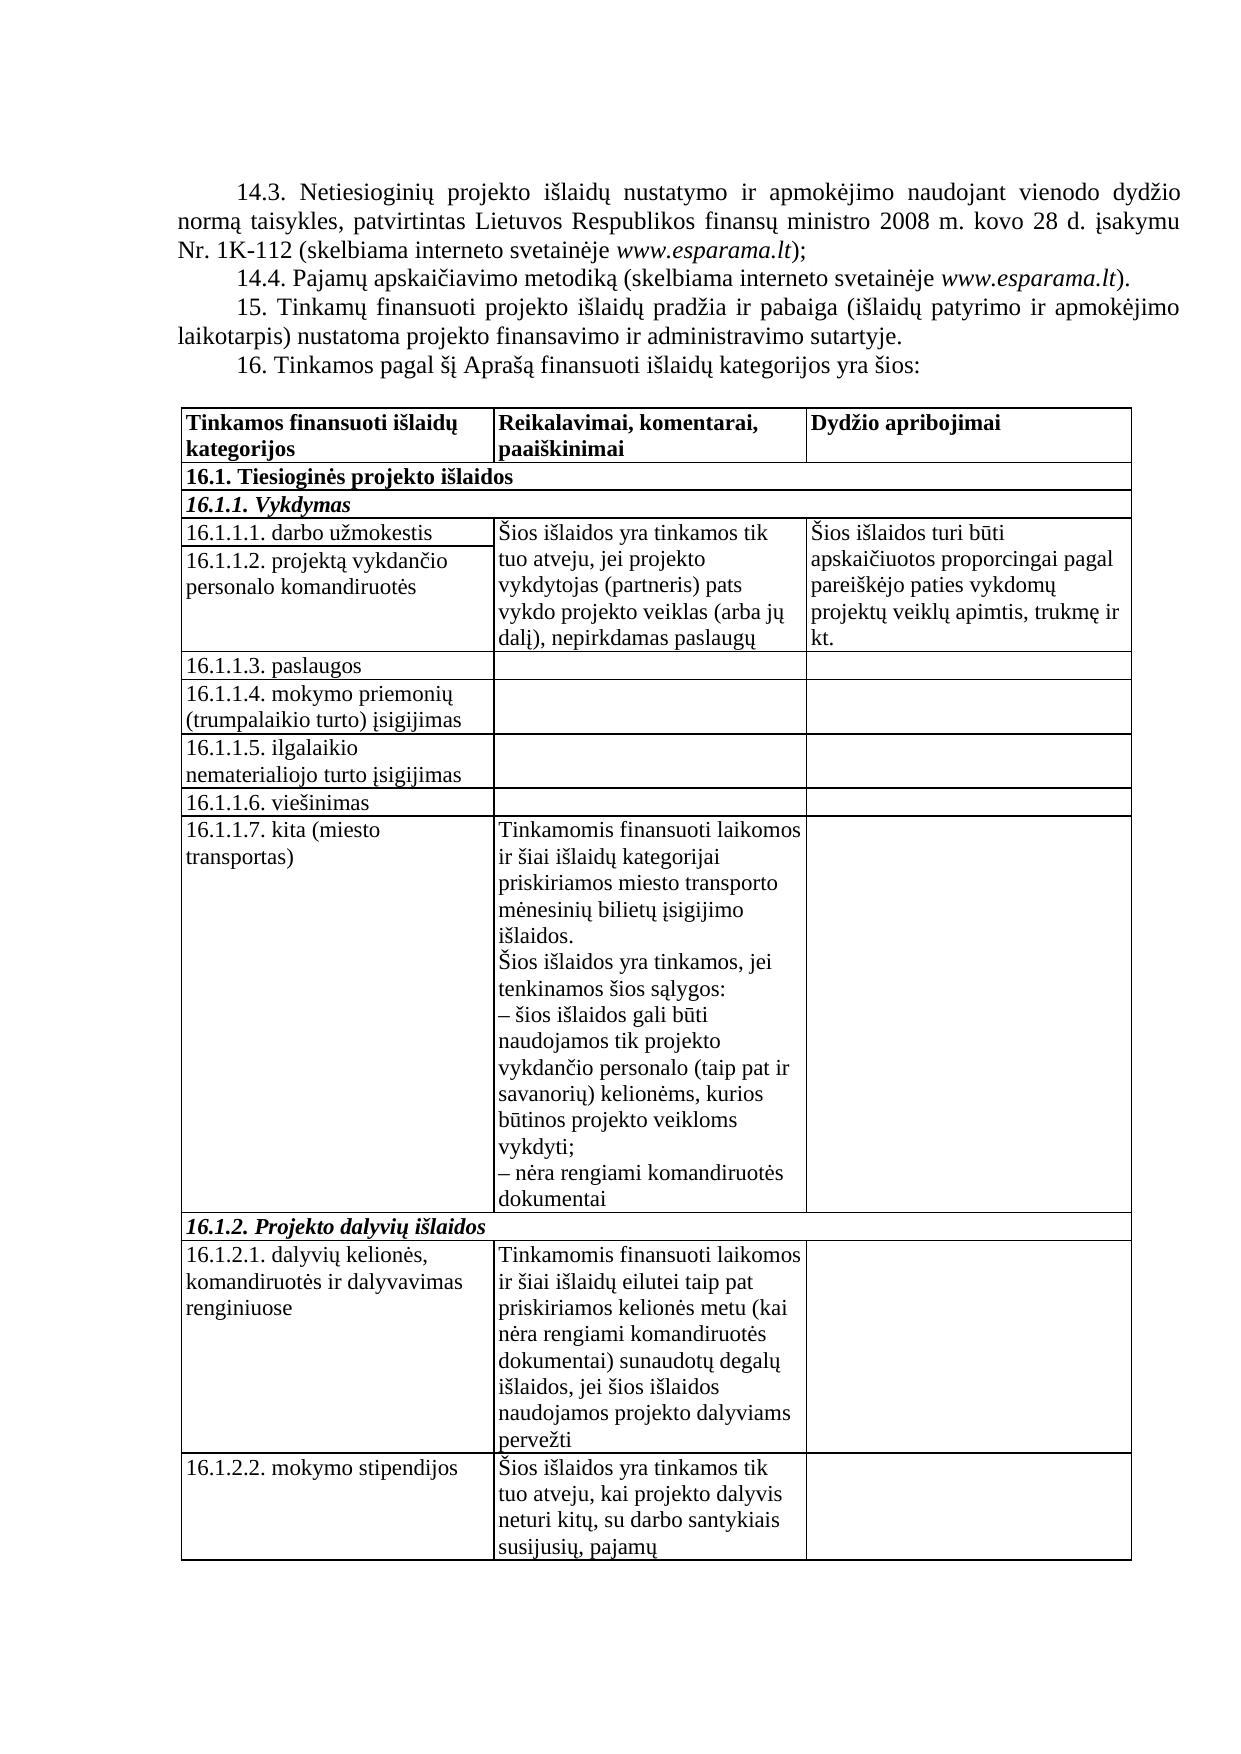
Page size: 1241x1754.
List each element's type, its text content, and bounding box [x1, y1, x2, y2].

table_cell [807, 680, 1131, 733]
table_cell [495, 789, 806, 815]
table_cell [807, 735, 1131, 787]
table_cell 16.1.1.6. viešinimas [182, 789, 493, 815]
table_cell [807, 1454, 1131, 1559]
table_cell 16.1.1.7. kita (miesto transportas) [182, 817, 493, 1212]
text 14.3. Netiesioginių projekto išlaidų nustatymo ir apmokėjimo naudojant vienodo dydžio normą taisykles, patvirtintas Lietuvos Respublikos finansų ministro 2008 m. kovo 28 d. įsakymu Nr. 1K-112 (skelbiama interneto svetainėje www.esparama.lt); [177, 177, 1181, 263]
table_cell Šios išlaidos turi būti apskaičiuotos proporcingai pagal pareiškėjo paties vykdomų projektų veiklų apimtis, trukmę ir kt. [807, 519, 1131, 651]
table_cell [807, 789, 1131, 815]
table_cell 16.1.1.4. mokymo priemonių (trumpalaikio turto) įsigijimas [182, 680, 493, 733]
table_cell 16.1.2. Projekto dalyvių išlaidos [182, 1213, 1131, 1240]
table_header Dydžio apribojimai [807, 409, 1131, 461]
table_cell Tinkamomis finansuoti laikomos ir šiai išlaidų kategorijai priskiriamos miesto transporto mėnesinių bilietų įsigijimo išlaidos. Šios išlaidos yra tinkamos, jei tenkinamos šios sąlygos: – šios išlaidos gali būti naudojamos tik projekto vykdančio personalo (taip pat ir savanorių) kelionėms, kurios būtinos projekto veikloms vykdyti; – nėra rengiami komandiruotės dokumentai [495, 817, 806, 1212]
table_cell 16.1.2.2. mokymo stipendijos [182, 1454, 493, 1559]
table_cell 16.1.2.1. dalyvių kelionės, komandiruotės ir dalyvavimas renginiuose [182, 1241, 493, 1452]
table_cell 16.1.1. Vykdymas [182, 491, 1131, 517]
text 16. Tinkamos pagal šį Aprašą finansuoti išlaidų kategorijos yra šios: [177, 350, 1181, 378]
table_cell [807, 817, 1131, 1212]
table_cell [495, 680, 806, 733]
table_cell 16.1. Tiesioginės projekto išlaidos [182, 463, 1131, 489]
table_cell 16.1.1.1. darbo užmokestis [182, 519, 493, 545]
table_header Reikalavimai, komentarai, paaiškinimai [495, 409, 806, 461]
table_cell [807, 652, 1131, 678]
table_cell [807, 1241, 1131, 1452]
table_cell Šios išlaidos yra tinkamos tik tuo atveju, kai projekto dalyvis neturi kitų, su darbo santykiais susijusių, pajamų [495, 1454, 806, 1559]
table_cell Šios išlaidos yra tinkamos tik tuo atveju, jei projekto vykdytojas (partneris) pats vykdo projekto veiklas (arba jų dalį), nepirkdamas paslaugų [495, 519, 806, 651]
text 15. Tinkamų finansuoti projekto išlaidų pradžia ir pabaiga (išlaidų patyrimo ir apmokėjimo laikotarpis) nustatoma projekto finansavimo ir administravimo sutartyje. [177, 292, 1181, 350]
table_cell Tinkamomis finansuoti laikomos ir šiai išlaidų eilutei taip pat priskiriamos kelionės metu (kai nėra rengiami komandiruotės dokumentai) sunaudotų degalų išlaidos, jei šios išlaidos naudojamos projekto dalyviams pervežti [495, 1241, 806, 1452]
table_cell 16.1.1.2. projektą vykdančio personalo komandiruotės [182, 547, 493, 651]
table_cell 16.1.1.3. paslaugos [182, 652, 493, 678]
table_cell 16.1.1.5. ilgalaikio nematerialiojo turto įsigijimas [182, 735, 493, 787]
table_header Tinkamos finansuoti išlaidų kategorijos [182, 409, 493, 461]
table_cell [495, 735, 806, 787]
text 14.4. Pajamų apskaičiavimo metodiką (skelbiama interneto svetainėje www.esparama.lt). [177, 263, 1181, 292]
table_cell [495, 652, 806, 678]
